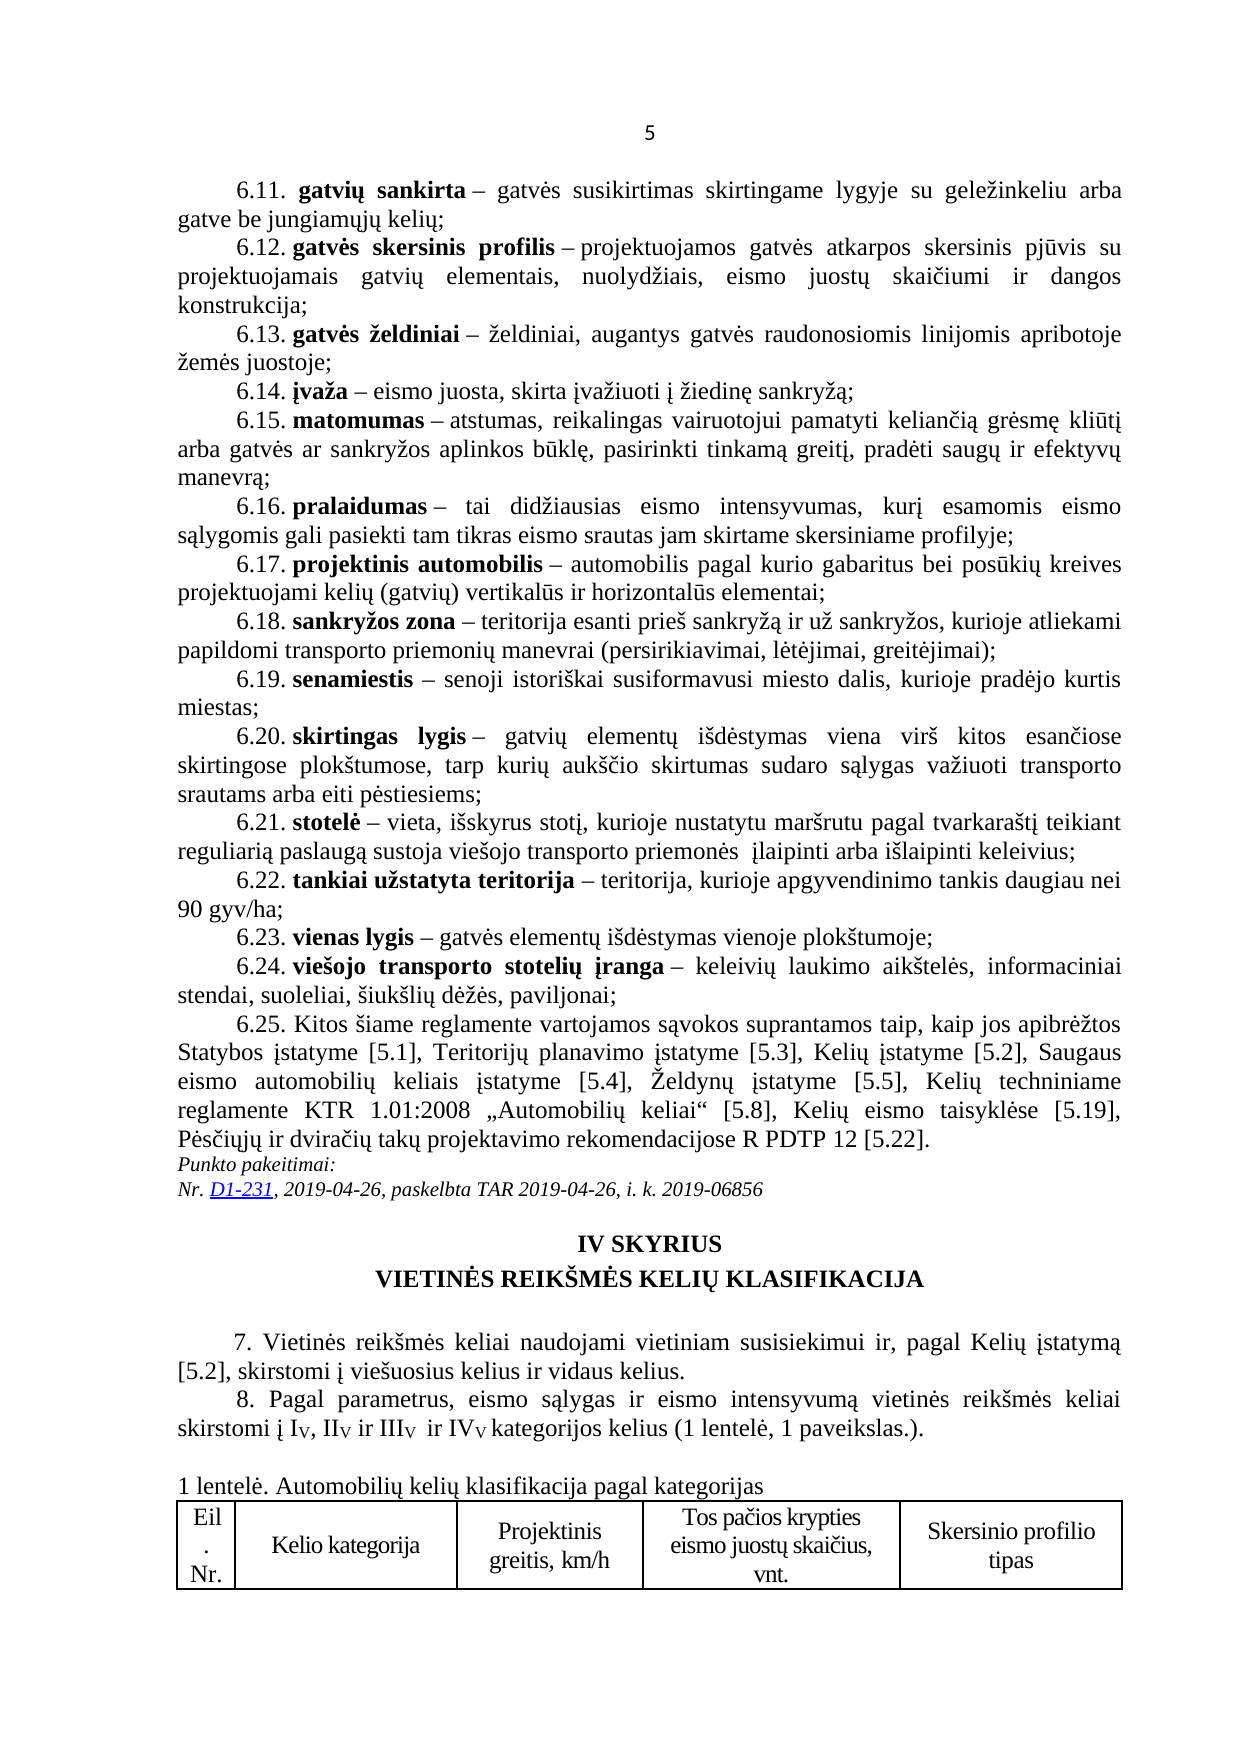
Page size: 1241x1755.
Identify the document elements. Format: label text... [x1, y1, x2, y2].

text 8. Pagal parametrus, eismo sąlygas ir eismo intensyvumą vietinės reikšmės keliai skirstomi į IV, IIV ir IIIV ir IVV kategorijos kelius (1 lentelė, 1 paveikslas.). [177, 1384, 1122, 1442]
text Punkto pakeitimai: [177, 1152, 1122, 1176]
text 7. Vietinės reikšmės keliai naudojami vietiniam susisiekimui ir, pagal Kelių įstatymą [5.2], skirstomi į viešuosius kelius ir vidaus kelius. [177, 1327, 1122, 1384]
table_header Projektinis greitis, km/h [458, 1502, 642, 1588]
table_header Tos pačios krypties eismo juostų skaičius, vnt. [644, 1502, 899, 1588]
text 6.20. skirtingas lygis – gatvių elementų išdėstymas viena virš kitos esančiose skirtingose plokštumose, tarp kurių aukščio skirtumas sudaro sąlygas važiuoti transporto srautams arba eiti pėstiesiems; [177, 721, 1122, 807]
text 6.13. gatvės želdiniai – želdiniai, augantys gatvės raudonosiomis linijomis apribotoje žemės juostoje; [177, 319, 1122, 376]
text 6.23. vienas lygis – gatvės elementų išdėstymas vienoje plokštumoje; [177, 922, 1122, 951]
text 6.24. viešojo transporto stotelių įranga – keleivių laukimo aikštelės, informaciniai stendai, suoleliai, šiukšlių dėžės, paviljonai; [177, 951, 1122, 1009]
text IV SKYRIUS [177, 1229, 1122, 1258]
text 6.12. gatvės skersinis profilis – projektuojamos gatvės atkarpos skersinis pjūvis su projektuojamais gatvių elementais, nuolydžiais, eismo juostų skaičiumi ir dangos konstrukcija; [177, 232, 1122, 319]
table_header Eil. Nr. [178, 1502, 234, 1588]
text Nr. D1-231, 2019-04-26, paskelbta TAR 2019-04-26, i. k. 2019-06856 [177, 1176, 1122, 1201]
text 6.17. projektinis automobilis – automobilis pagal kurio gabaritus bei posūkių kreives projektuojami kelių (gatvių) vertikalūs ir horizontalūs elementai; [177, 549, 1122, 606]
text 6.11. gatvių sankirta – gatvės susikirtimas skirtingame lygyje su geležinkeliu arba gatve be jungiamųjų kelių; [177, 175, 1122, 232]
text VIETINĖS REIKŠMĖS KELIŲ KLASIFIKACIJA [177, 1264, 1122, 1292]
table_header Kelio kategorija [236, 1502, 456, 1588]
text 6.21. stotelė – vieta, išskyrus stotį, kurioje nustatytu maršrutu pagal tvarkaraštį teikiant reguliarią paslaugą sustoja viešojo transporto priemonės įlaipinti arba išlaipinti keleivius; [177, 807, 1122, 865]
text 6.14. įvaža – eismo juosta, skirta įvažiuoti į žiedinę sankryžą; [177, 376, 1122, 405]
text 6.16. pralaidumas – tai didžiausias eismo intensyvumas, kurį esamomis eismo sąlygomis gali pasiekti tam tikras eismo srautas jam skirtame skersiniame profilyje; [177, 491, 1122, 549]
text 6.18. sankryžos zona – teritorija esanti prieš sankryžą ir už sankryžos, kurioje atliekami papildomi transporto priemonių manevrai (persirikiavimai, lėtėjimai, greitėjimai); [177, 606, 1122, 664]
text 6.22. tankiai užstatyta teritorija – teritorija, kurioje apgyvendinimo tankis daugiau nei 90 gyv/ha; [177, 865, 1122, 922]
text 6.19. senamiestis – senoji istoriškai susiformavusi miesto dalis, kurioje pradėjo kurtis miestas; [177, 664, 1122, 721]
text 1 lentelė. Automobilių kelių klasifikacija pagal kategorijas [177, 1471, 1122, 1499]
text 6.25. Kitos šiame reglamente vartojamos sąvokos suprantamos taip, kaip jos apibrėžtos Statybos įstatyme [5.1], Teritorijų planavimo įstatyme [5.3], Kelių įstatyme [5.2], Saugaus eismo automobilių keliais įstatyme [5.4], Želdynų įstatyme [5.5], Kelių techniniame reglamente KTR 1.01:2008 „Automobilių keliai“ [5.8], Kelių eismo taisyklėse [5.19], Pėsčiųjų ir dviračių takų projektavimo rekomendacijose R PDTP 12 [5.22]. [177, 1009, 1122, 1152]
text 6.15. matomumas – atstumas, reikalingas vairuotojui pamatyti keliančią grėsmę kliūtį arba gatvės ar sankryžos aplinkos būklę, pasirinkti tinkamą greitį, pradėti saugų ir efektyvų manevrą; [177, 405, 1122, 491]
table_header Skersinio profilio tipas [901, 1502, 1121, 1588]
